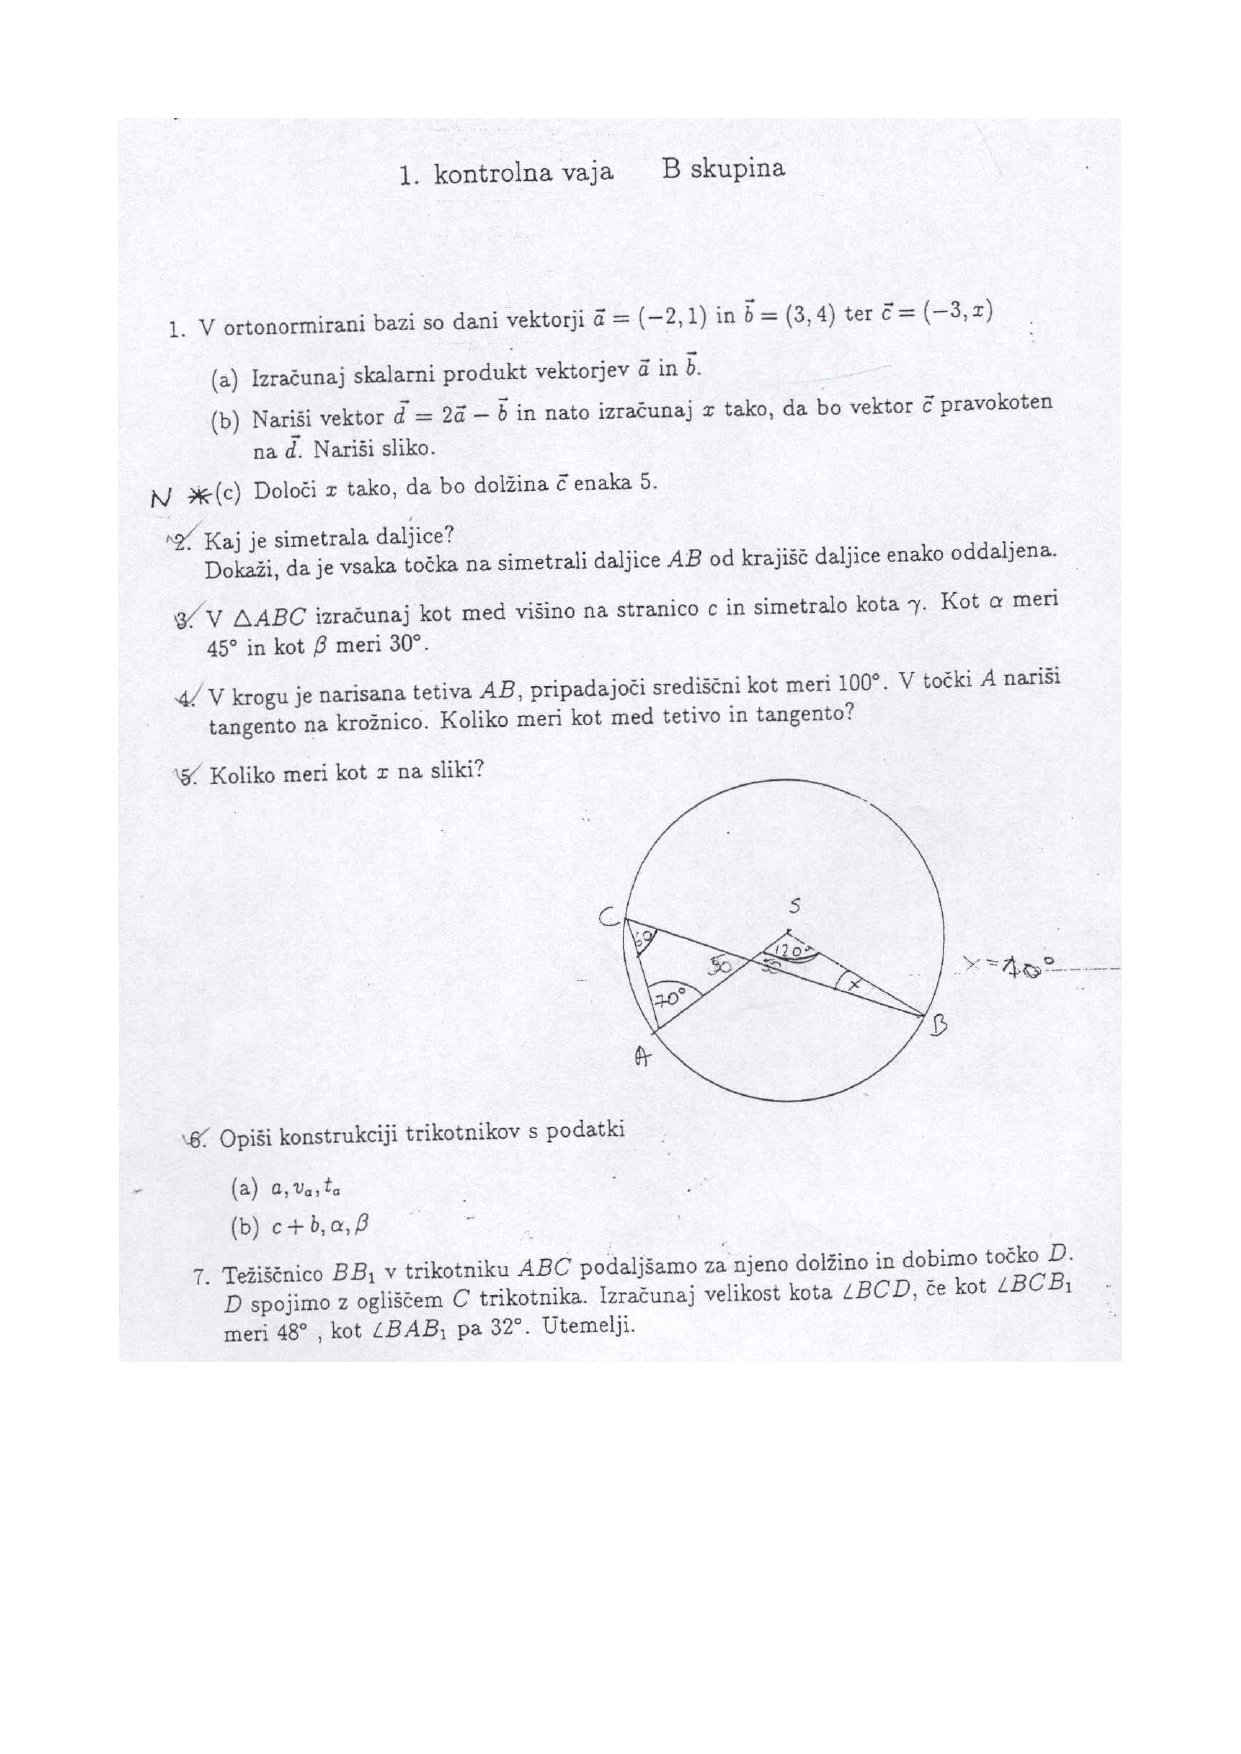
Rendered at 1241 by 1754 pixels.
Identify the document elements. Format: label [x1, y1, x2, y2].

picture [118, 118, 1122, 1362]
